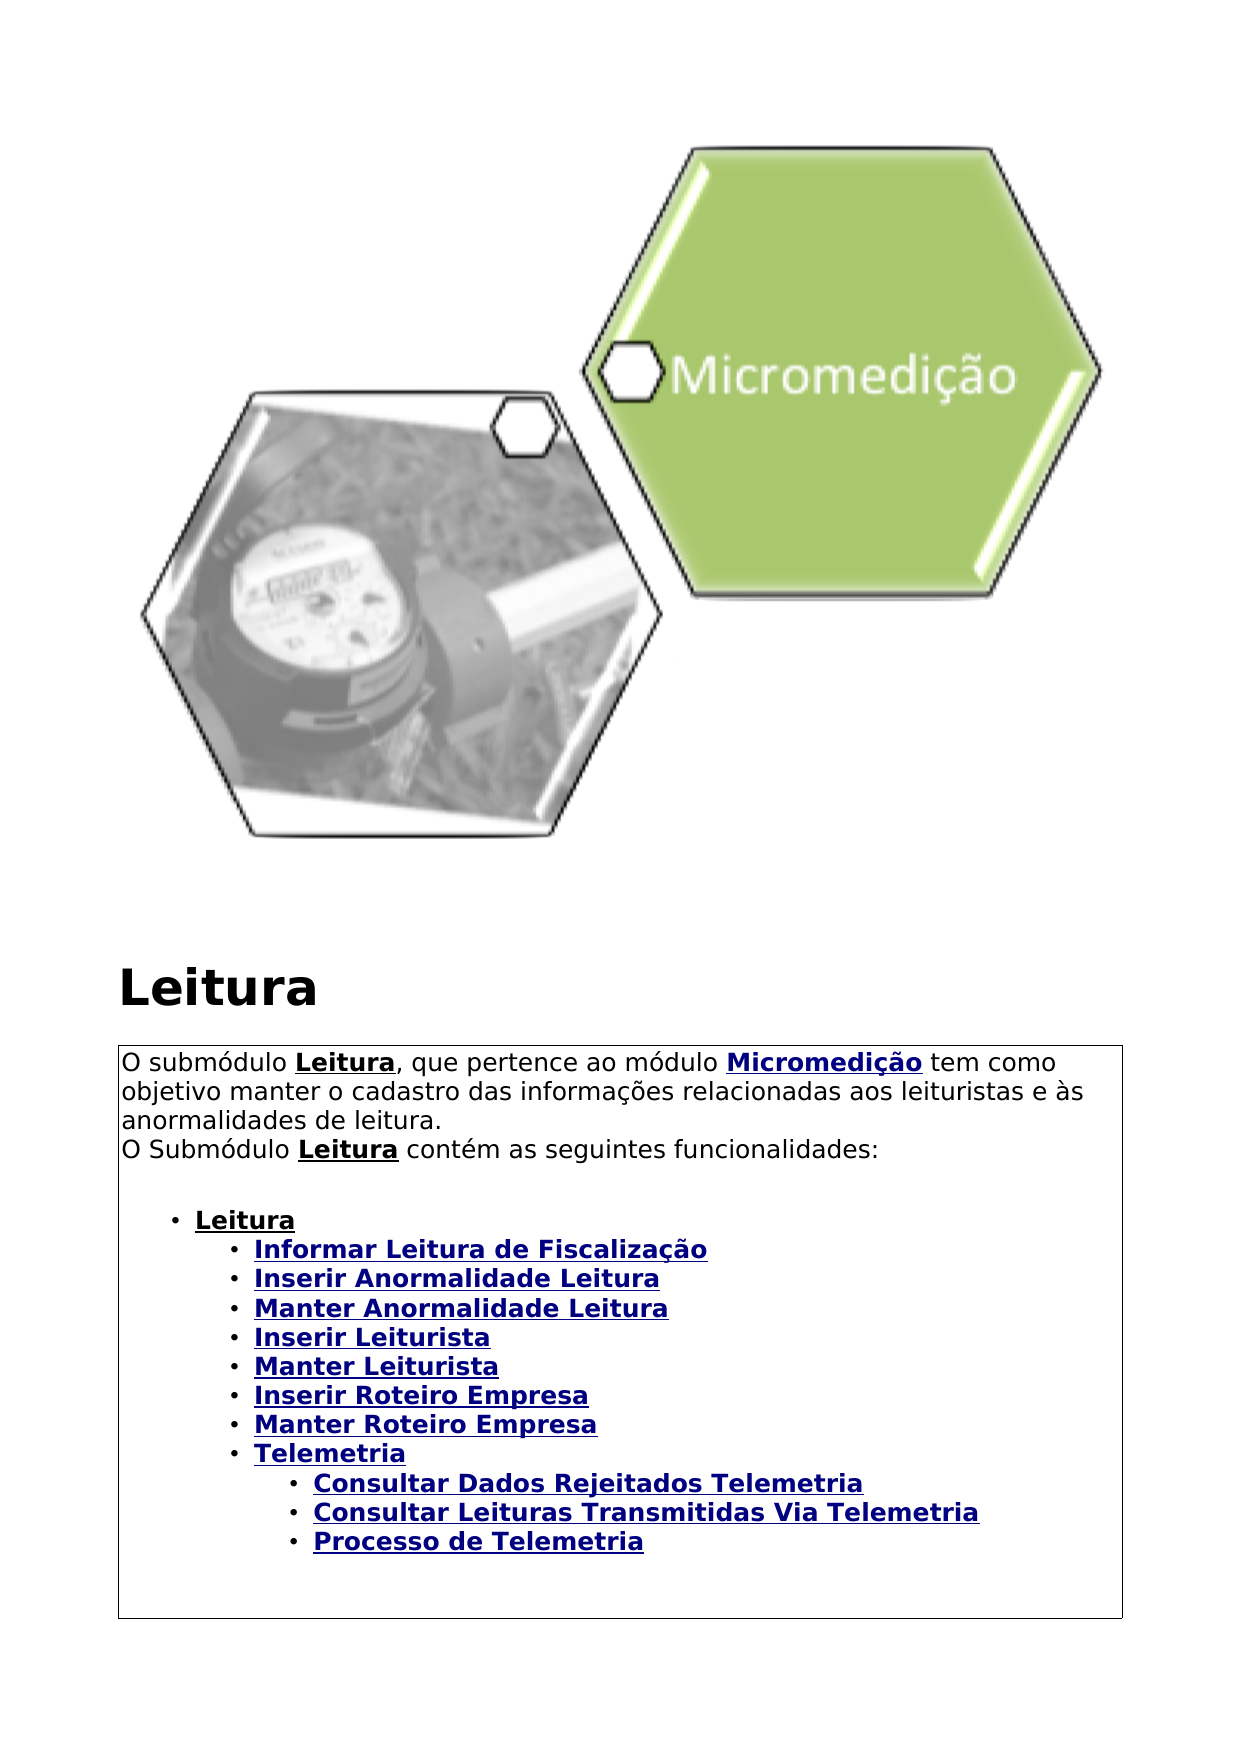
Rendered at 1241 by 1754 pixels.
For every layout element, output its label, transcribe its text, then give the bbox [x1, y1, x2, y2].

table_header O submódulo Leitura, que pertence ao módulo Micromedição tem como objetivo manter o cadastro das informações relacionadas aos leituristas e às anormalidades de leitura. O Submódulo Leitura contém as seguintes funcionalidades: Leitura Informar Leitura de Fiscalização Inserir Anormalidade Leitura Manter Anormalidade Leitura Inserir Leiturista Manter Leiturista Inserir Roteiro Empresa Manter Roteiro Empresa Telemetria Consultar Dados Rejeitados Telemetria Consultar Leituras Transmitidas Via Telemetria Processo de Telemetria [119, 1046, 1122, 1618]
picture [118, 118, 1123, 893]
subtitle Leitura [118, 959, 1122, 1017]
